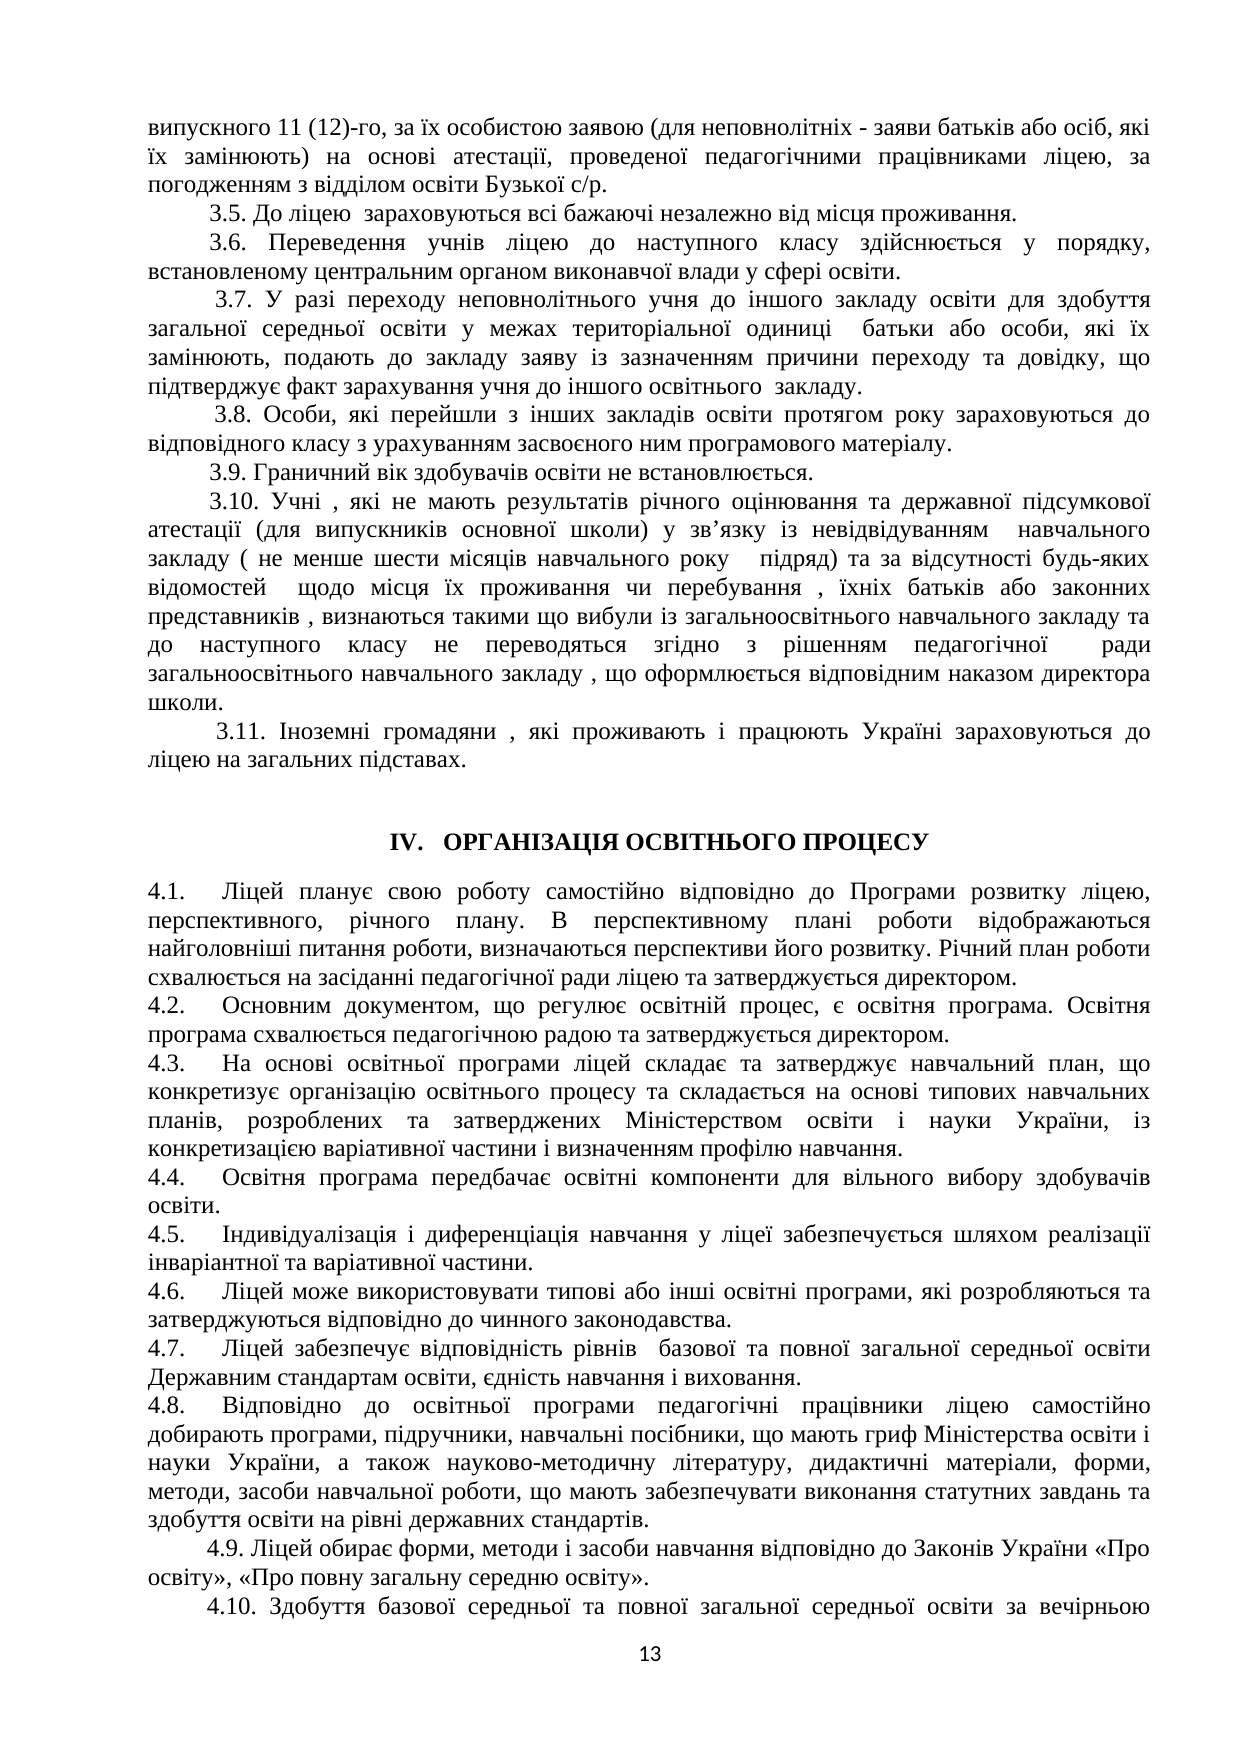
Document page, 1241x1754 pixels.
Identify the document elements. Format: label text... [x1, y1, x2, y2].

text 3.11. Іноземні громадяни , які проживають і працюють Україні зараховуються до ліцею на загальних підставах. [148, 716, 1152, 773]
list ОРГАНІЗАЦІЯ ОСВІТНЬОГО ПРОЦЕСУ [389, 830, 1152, 855]
list Ліцей планує свою роботу самостійно відповідно до Програми розвитку ліцею, перспективного, річного плану. В перспективному плані роботи відображаються найголовніші питання роботи, визначаються перспективи його розвитку. Річний план роботи схвалюється на засіданні педагогічної ради ліцею та затверджується директором. [148, 877, 1152, 991]
text 3.10. Учні , які не мають результатів річного оцінювання та державної підсумкової атестації (для випускників основної школи) у зв’язку із невідвідуванням навчального закладу ( не менше шести місяців навчального року підряд) та за відсутності будь-яких відомостей щодо місця їх проживання чи перебування , їхніх батьків або законних представників , визнаються такими що вибули із загальноосвітнього навчального закладу та до наступного класу не переводяться згідно з рішенням педагогічної ради загальноосвітнього навчального закладу , що оформлюється відповідним наказом директора школи. [148, 486, 1152, 716]
list Ліцей забезпечує відповідність рівнів базової та повної загальної середньої освіти Державним стандартам освіти, єдність навчання і виховання. [148, 1333, 1152, 1391]
text 3.8. Особи, які перейшли з інших закладів освіти протягом року зараховуються до відповідного класу з урахуванням засвоєного ним програмового матеріалу. [148, 399, 1152, 457]
text 3.6. Переведення учнів ліцею до наступного класу здійснюється у порядку, встановленому центральним органом виконавчої влади у сфері освіти. [148, 227, 1152, 284]
text 4.9. Ліцей обирає форми, методи і засоби навчання відповідно до Законів України «Про освіту», «Про повну загальну середню освіту». [148, 1533, 1152, 1591]
list Основним документом, що регулює освітній процес, є освітня програма. Освітня програма схвалюється педагогічною радою та затверджується директором. [148, 991, 1152, 1048]
list Відповідно до освітньої програми педагогічні працівники ліцею самостійно добирають програми, підручники, навчальні посібники, що мають гриф Міністерства освіти і науки України, а також науково-методичну літературу, дидактичні матеріали, форми, методи, засоби навчальної роботи, що мають забезпечувати виконання статутних завдань та здобуття освіти на рівні державних стандартів. [148, 1391, 1152, 1533]
text 3.9. Граничний вік здобувачів освіти не встановлюється. [148, 457, 1152, 486]
text 3.5. До ліцею зараховуються всі бажаючі незалежно від місця проживання. [148, 198, 1152, 227]
list Індивідуалізація і диференціація навчання у ліцеї забезпечується шляхом реалізації інваріантної та варіативної частини. [148, 1219, 1152, 1276]
text 3.7. У разі переходу неповнолітнього учня до іншого закладу освіти для здобуття загальної середньої освіти у межах територіальної одиниці батьки або особи, які їх замінюють, подають до закладу заяву із зазначенням причини переходу та довідку, що підтверджує факт зарахування учня до іншого освітнього закладу. [148, 284, 1152, 399]
list Освітня програма передбачає освітні компоненти для вільного вибору здобувачів освіти. [148, 1162, 1152, 1219]
list На основі освітньої програми ліцей складає та затверджує навчальний план, що конкретизує організацію освітнього процесу та складається на основі типових навчальних планів, розроблених та затверджених Міністерством освіти і науки України, із конкретизацією варіативної частини і визначенням профілю навчання. [148, 1048, 1152, 1162]
list Ліцей може використовувати типові або інші освітні програми, які розробляються та затверджуються відповідно до чинного законодавства. [148, 1276, 1152, 1333]
text випускного 11 (12)-го, за їх особистою заявою (для неповнолітніх - заяви батьків або осіб, які їх замінюють) на основі атестації, проведеної педагогічними працівниками ліцею, за погодженням з відділом освіти Бузької с/р. [148, 112, 1152, 198]
text 4.10. Здобуття базової середньої та повної загальної середньої освіти за вечірньою [148, 1591, 1152, 1619]
